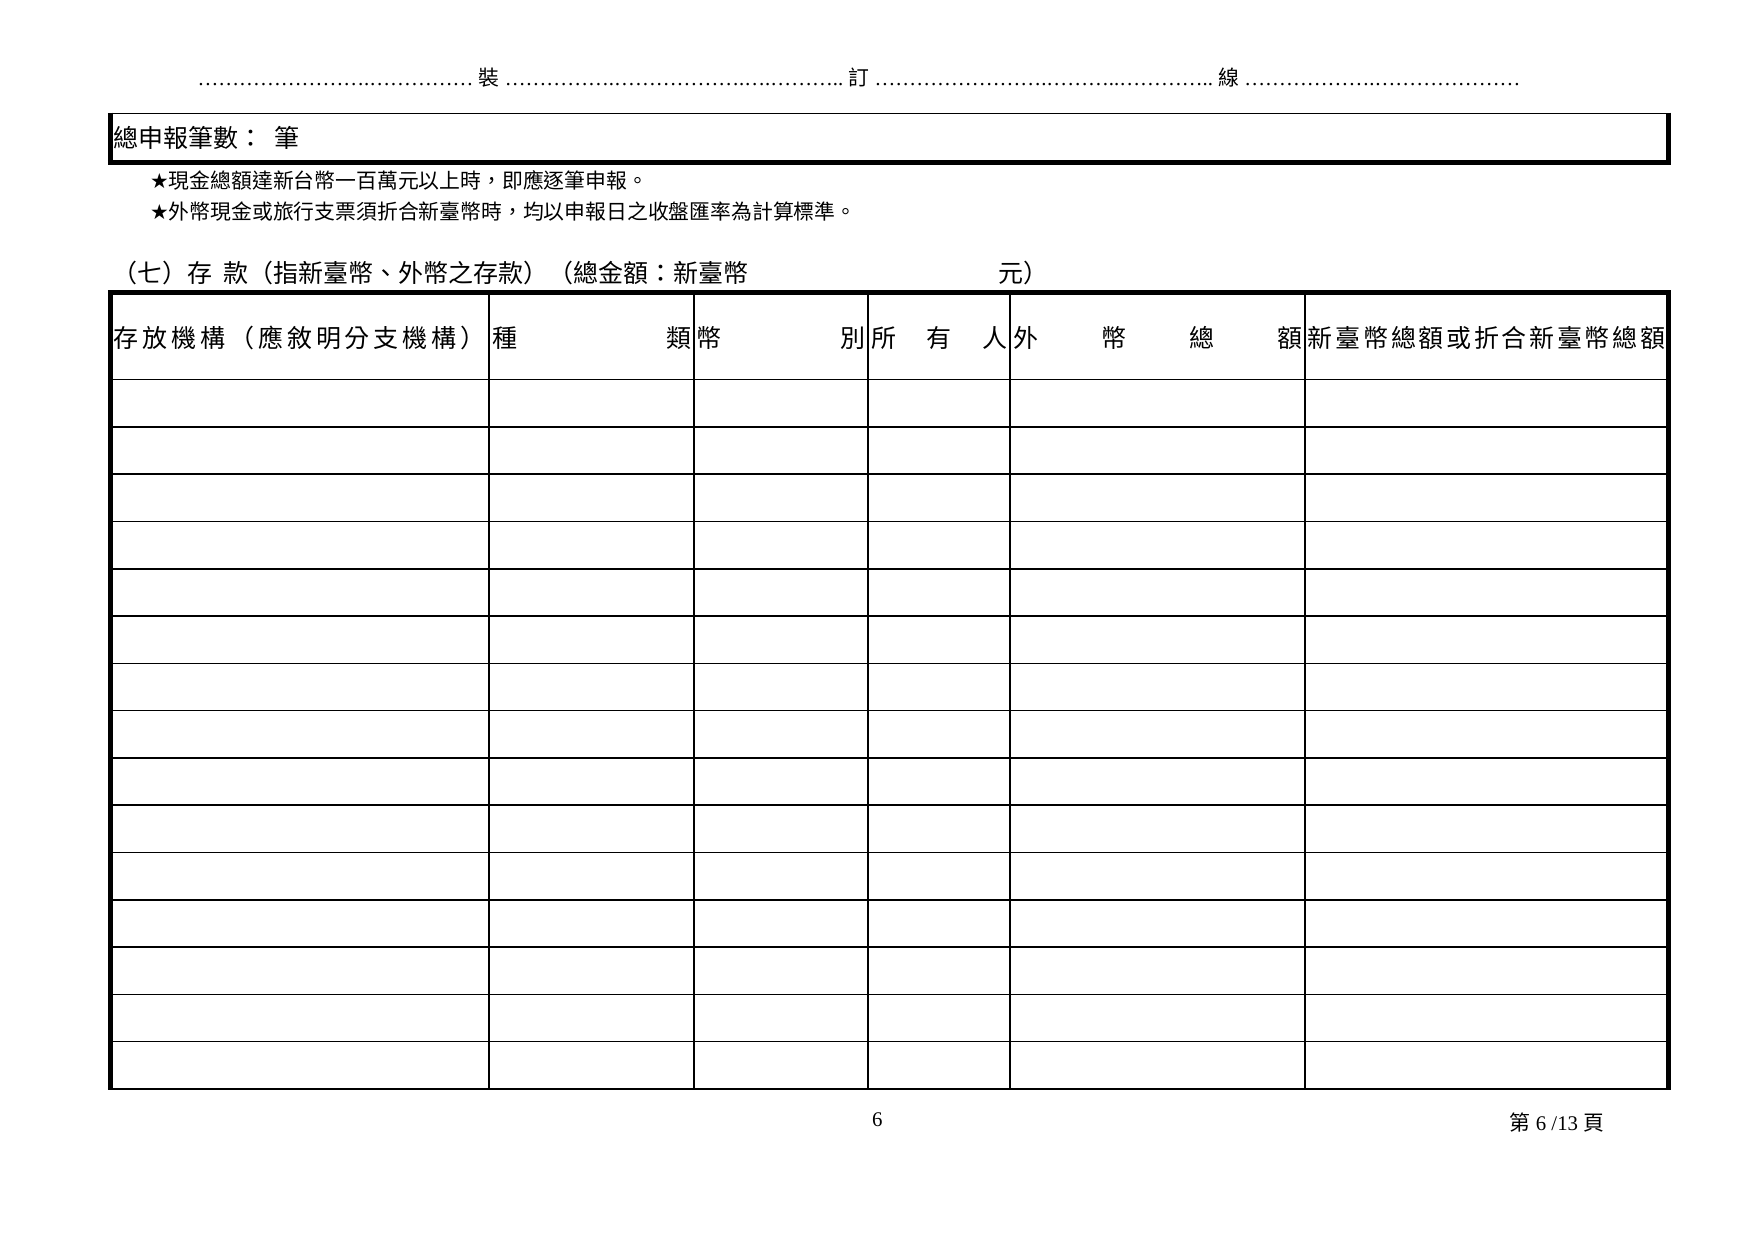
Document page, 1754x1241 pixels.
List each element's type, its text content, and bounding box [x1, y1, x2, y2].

table_cell [1306, 617, 1666, 662]
table_cell [490, 806, 693, 852]
table_cell [113, 901, 488, 946]
table_cell [695, 570, 867, 615]
table_cell [113, 380, 488, 426]
table_cell [1011, 664, 1304, 710]
table_cell [113, 428, 488, 473]
table_cell [1011, 806, 1304, 852]
table_cell [869, 901, 1009, 946]
table_cell [695, 475, 867, 521]
table_cell [1306, 948, 1666, 993]
table_cell [695, 995, 867, 1041]
table_cell [1306, 570, 1666, 615]
table_cell [1011, 759, 1304, 804]
table_cell [1011, 522, 1304, 568]
text ★現金總額達新台幣一百萬元以上時，即應逐筆申報。 [150, 165, 1604, 195]
table_header 新臺幣總額或折合新臺幣總額 [1306, 295, 1666, 379]
text ★外幣現金或旅行支票須折合新臺幣時，均以申報日之收盤匯率為計算標準。 [150, 195, 1604, 225]
table_cell [113, 806, 488, 852]
table_cell [1306, 901, 1666, 946]
table_cell [869, 570, 1009, 615]
table_cell [113, 617, 488, 662]
table_cell [490, 1042, 693, 1088]
table_cell [1011, 711, 1304, 757]
table_cell [490, 995, 693, 1041]
table_cell [869, 1042, 1009, 1088]
table_cell [695, 664, 867, 710]
table_cell [869, 475, 1009, 521]
table_cell [1306, 1042, 1666, 1088]
table_cell [113, 995, 488, 1041]
table_cell [695, 948, 867, 993]
table_cell [113, 759, 488, 804]
table_cell [1011, 901, 1304, 946]
table_cell [1011, 853, 1304, 899]
table_header 存放機構（應敘明分支機構） [113, 295, 488, 379]
table_header 外幣總額 [1011, 295, 1304, 379]
table_cell [113, 948, 488, 993]
table_cell [1011, 475, 1304, 521]
table_cell [1306, 380, 1666, 426]
table_header 所有人 [869, 295, 1009, 379]
table_cell [869, 428, 1009, 473]
table_cell [695, 711, 867, 757]
table_cell [490, 901, 693, 946]
table_cell [1011, 617, 1304, 662]
table_cell [490, 428, 693, 473]
table_cell [869, 664, 1009, 710]
table_cell [1011, 380, 1304, 426]
table_cell 總申報筆數： 筆 [113, 114, 1666, 160]
table_cell [490, 711, 693, 757]
table_cell [695, 806, 867, 852]
table_cell [1011, 948, 1304, 993]
table_cell [869, 711, 1009, 757]
table_header 幣別 [695, 295, 867, 379]
table_cell [113, 522, 488, 568]
table_cell [490, 475, 693, 521]
text （七）存 款（指新臺幣、外幣之存款）（總金額：新臺幣 元） [112, 254, 1604, 290]
table_cell [695, 380, 867, 426]
table_cell [113, 475, 488, 521]
table_cell [695, 853, 867, 899]
table_cell [490, 522, 693, 568]
table_cell [1306, 759, 1666, 804]
table_cell [1011, 995, 1304, 1041]
table_cell [113, 664, 488, 710]
table_cell [1306, 428, 1666, 473]
table_cell [695, 617, 867, 662]
table_cell [695, 901, 867, 946]
table_cell [869, 948, 1009, 993]
table_cell [1011, 428, 1304, 473]
table_cell [869, 617, 1009, 662]
table_cell [1011, 570, 1304, 615]
table_cell [113, 711, 488, 757]
table_cell [1306, 806, 1666, 852]
table_cell [490, 759, 693, 804]
table_cell [869, 995, 1009, 1041]
table_cell [1306, 475, 1666, 521]
table_cell [490, 948, 693, 993]
table_cell [869, 806, 1009, 852]
table_cell [869, 853, 1009, 899]
table_cell [695, 759, 867, 804]
table_cell [490, 570, 693, 615]
table_cell [113, 853, 488, 899]
table_cell [1306, 664, 1666, 710]
table_cell [490, 853, 693, 899]
table_cell [869, 522, 1009, 568]
table_cell [869, 380, 1009, 426]
table_cell [695, 1042, 867, 1088]
table_cell [1306, 995, 1666, 1041]
table_cell [1011, 1042, 1304, 1088]
table_cell [1306, 711, 1666, 757]
table_header 種類 [490, 295, 693, 379]
table_cell [869, 759, 1009, 804]
table_cell [695, 522, 867, 568]
table_cell [1306, 522, 1666, 568]
table_cell [1306, 853, 1666, 899]
table_cell [695, 428, 867, 473]
table_cell [490, 380, 693, 426]
table_cell [113, 570, 488, 615]
table_cell [490, 617, 693, 662]
table_cell [490, 664, 693, 710]
table_cell [113, 1042, 488, 1088]
